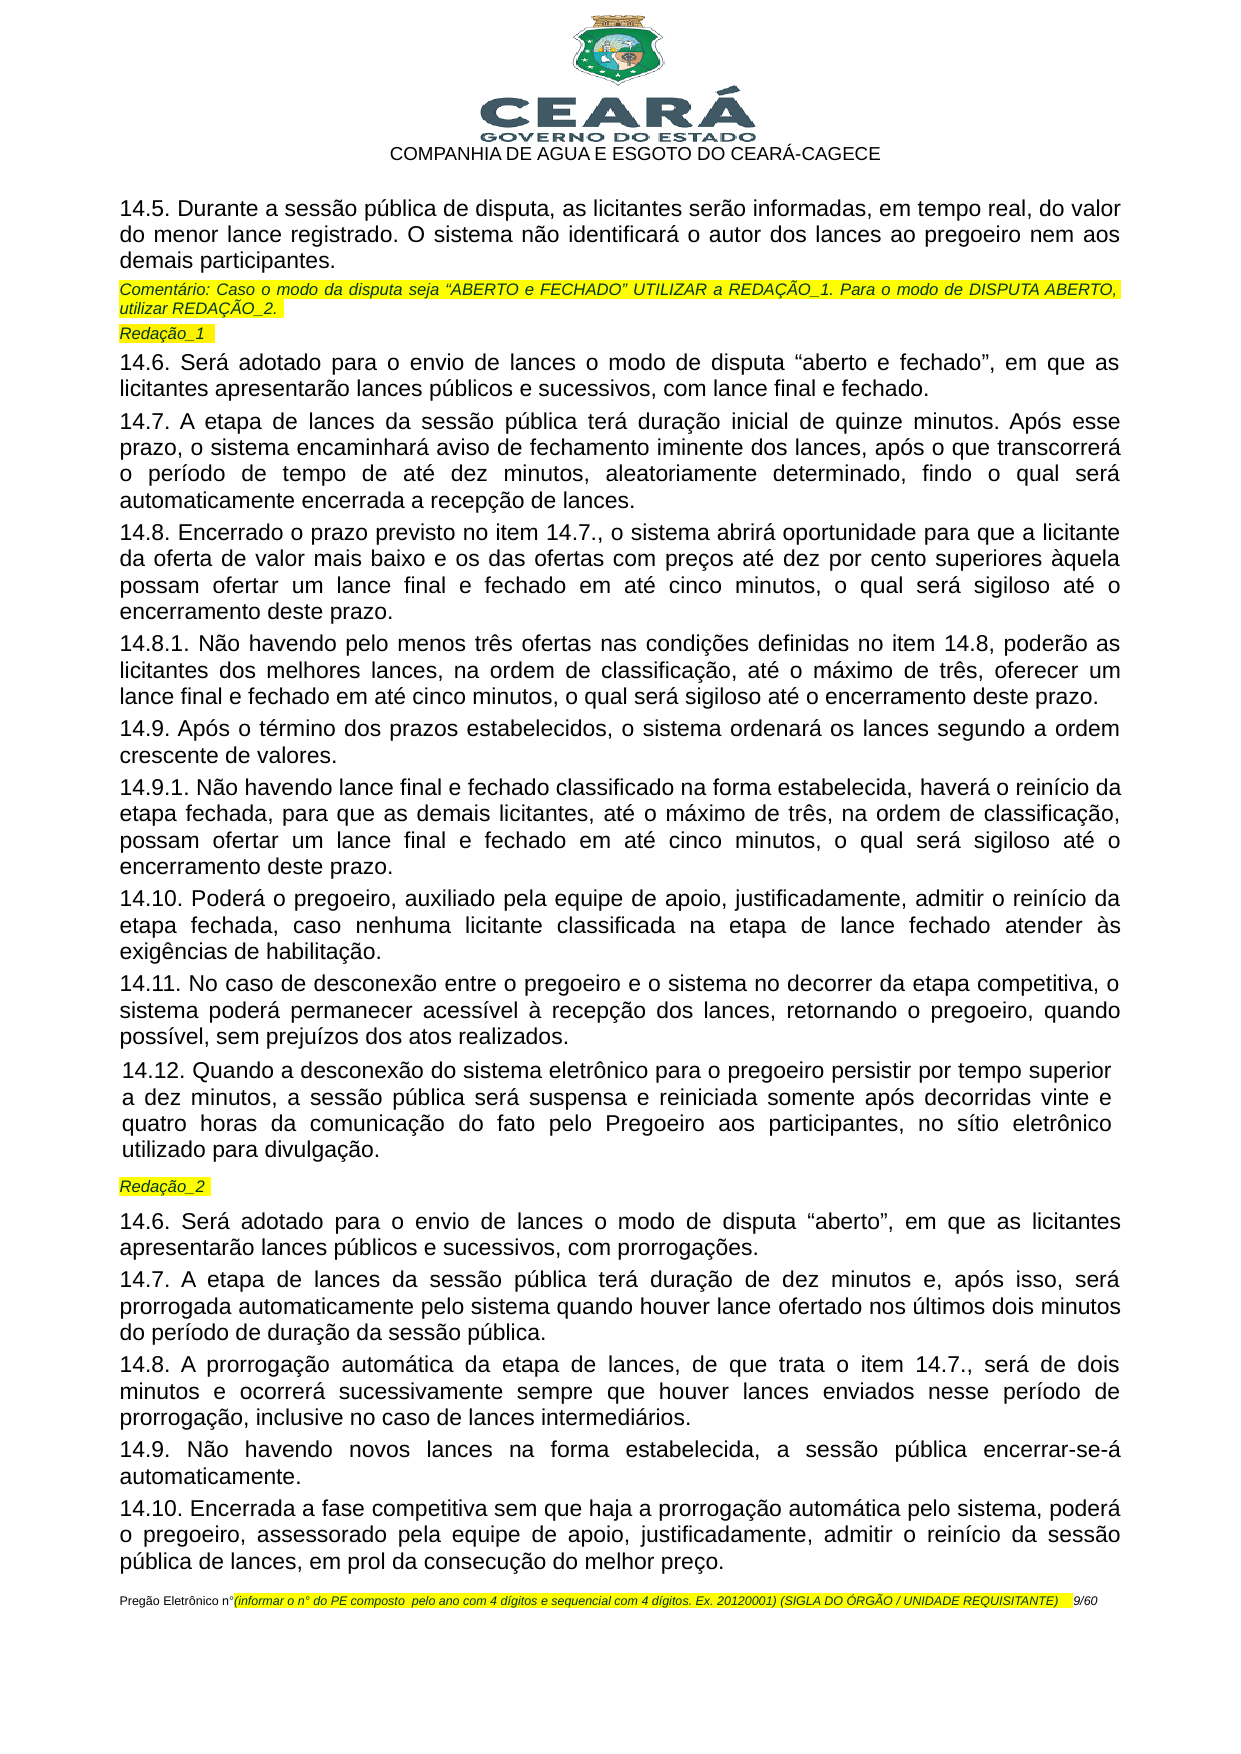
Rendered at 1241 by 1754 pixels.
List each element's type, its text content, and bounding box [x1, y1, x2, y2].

text 14.12. Quando a desconexão do sistema eletrônico para o pregoeiro persistir por tempo superior a dez minutos, a sessão pública será suspensa e reiniciada somente após decorridas vinte e quatro horas da comunicação do fato pelo Pregoeiro aos participantes, no sítio eletrônico utilizado para divulgação. [113, 1055, 1121, 1165]
text 14.7. A etapa de lances da sessão pública terá duração de dez minutos e, após isso, será prorrogada automaticamente pelo sistema quando houver lance ofertado nos últimos dois minutos do período de duração da sessão pública. [119, 1266, 1121, 1345]
text 14.6. Será adotado para o envio de lances o modo de disputa “aberto e fechado”, em que as licitantes apresentarão lances públicos e sucessivos, com lance final e fechado. [119, 349, 1121, 402]
text 14.8.1. Não havendo pelo menos três ofertas nas condições definidas no item 14.8, poderão as licitantes dos melhores lances, na ordem de classificação, até o máximo de três, oferecer um lance final e fechado em até cinco minutos, o qual será sigiloso até o encerramento deste prazo. [119, 630, 1121, 709]
text 14.11. No caso de desconexão entre o pregoeiro e o sistema no decorrer da etapa competitiva, o sistema poderá permanecer acessível à recepção dos lances, retornando o pregoeiro, quando possível, sem prejuízos dos atos realizados. [119, 970, 1121, 1049]
text 14.10. Encerrada a fase competitiva sem que haja a prorrogação automática pelo sistema, poderá o pregoeiro, assessorado pela equipe de apoio, justificadamente, admitir o reinício da sessão pública de lances, em prol da consecução do melhor preço. [119, 1495, 1121, 1574]
picture [454, 10, 783, 146]
text 14.8. Encerrado o prazo previsto no item 14.7., o sistema abrirá oportunidade para que a licitante da oferta de valor mais baixo e os das ofertas com preços até dez por cento superiores àquela possam ofertar um lance final e fechado em até cinco minutos, o qual será sigiloso até o encerramento deste prazo. [119, 519, 1121, 624]
text 14.9. Após o término dos prazos estabelecidos, o sistema ordenará os lances segundo a ordem crescente de valores. [119, 715, 1121, 768]
text Redação_2 [119, 1177, 1121, 1196]
text 14.10. Poderá o pregoeiro, auxiliado pela equipe de apoio, justificadamente, admitir o reinício da etapa fechada, caso nenhuma licitante classificada na etapa de lance fechado atender às exigências de habilitação. [119, 885, 1121, 964]
text 14.9.1. Não havendo lance final e fechado classificado na forma estabelecida, haverá o reinício da etapa fechada, para que as demais licitantes, até o máximo de três, na ordem de classificação, possam ofertar um lance final e fechado em até cinco minutos, o qual será sigiloso até o encerramento deste prazo. [119, 774, 1121, 879]
text 14.7. A etapa de lances da sessão pública terá duração inicial de quinze minutos. Após esse prazo, o sistema encaminhará aviso de fechamento iminente dos lances, após o que transcorrerá o período de tempo de até dez minutos, aleatoriamente determinado, findo o qual será automaticamente encerrada a recepção de lances. [119, 408, 1121, 513]
text Comentário: Caso o modo da disputa seja “ABERTO e FECHADO” UTILIZAR a REDAÇÃO_1. Para o modo de DISPUTA ABERTO, utilizar REDAÇÃO_2. [119, 279, 1121, 318]
text Redação_1 [119, 324, 1121, 343]
text 14.5. Durante a sessão pública de disputa, as licitantes serão informadas, em tempo real, do valor do menor lance registrado. O sistema não identificará o autor dos lances ao pregoeiro nem aos demais participantes. [119, 194, 1121, 274]
text 14.8. A prorrogação automática da etapa de lances, de que trata o item 14.7., será de dois minutos e ocorrerá sucessivamente sempre que houver lances enviados nesse período de prorrogação, inclusive no caso de lances intermediários. [119, 1351, 1121, 1430]
text 14.9. Não havendo novos lances na forma estabelecida, a sessão pública encerrar-se-á automaticamente. [119, 1436, 1121, 1489]
text 14.6. Será adotado para o envio de lances o modo de disputa “aberto”, em que as licitantes apresentarão lances públicos e sucessivos, com prorrogações. [119, 1208, 1121, 1260]
